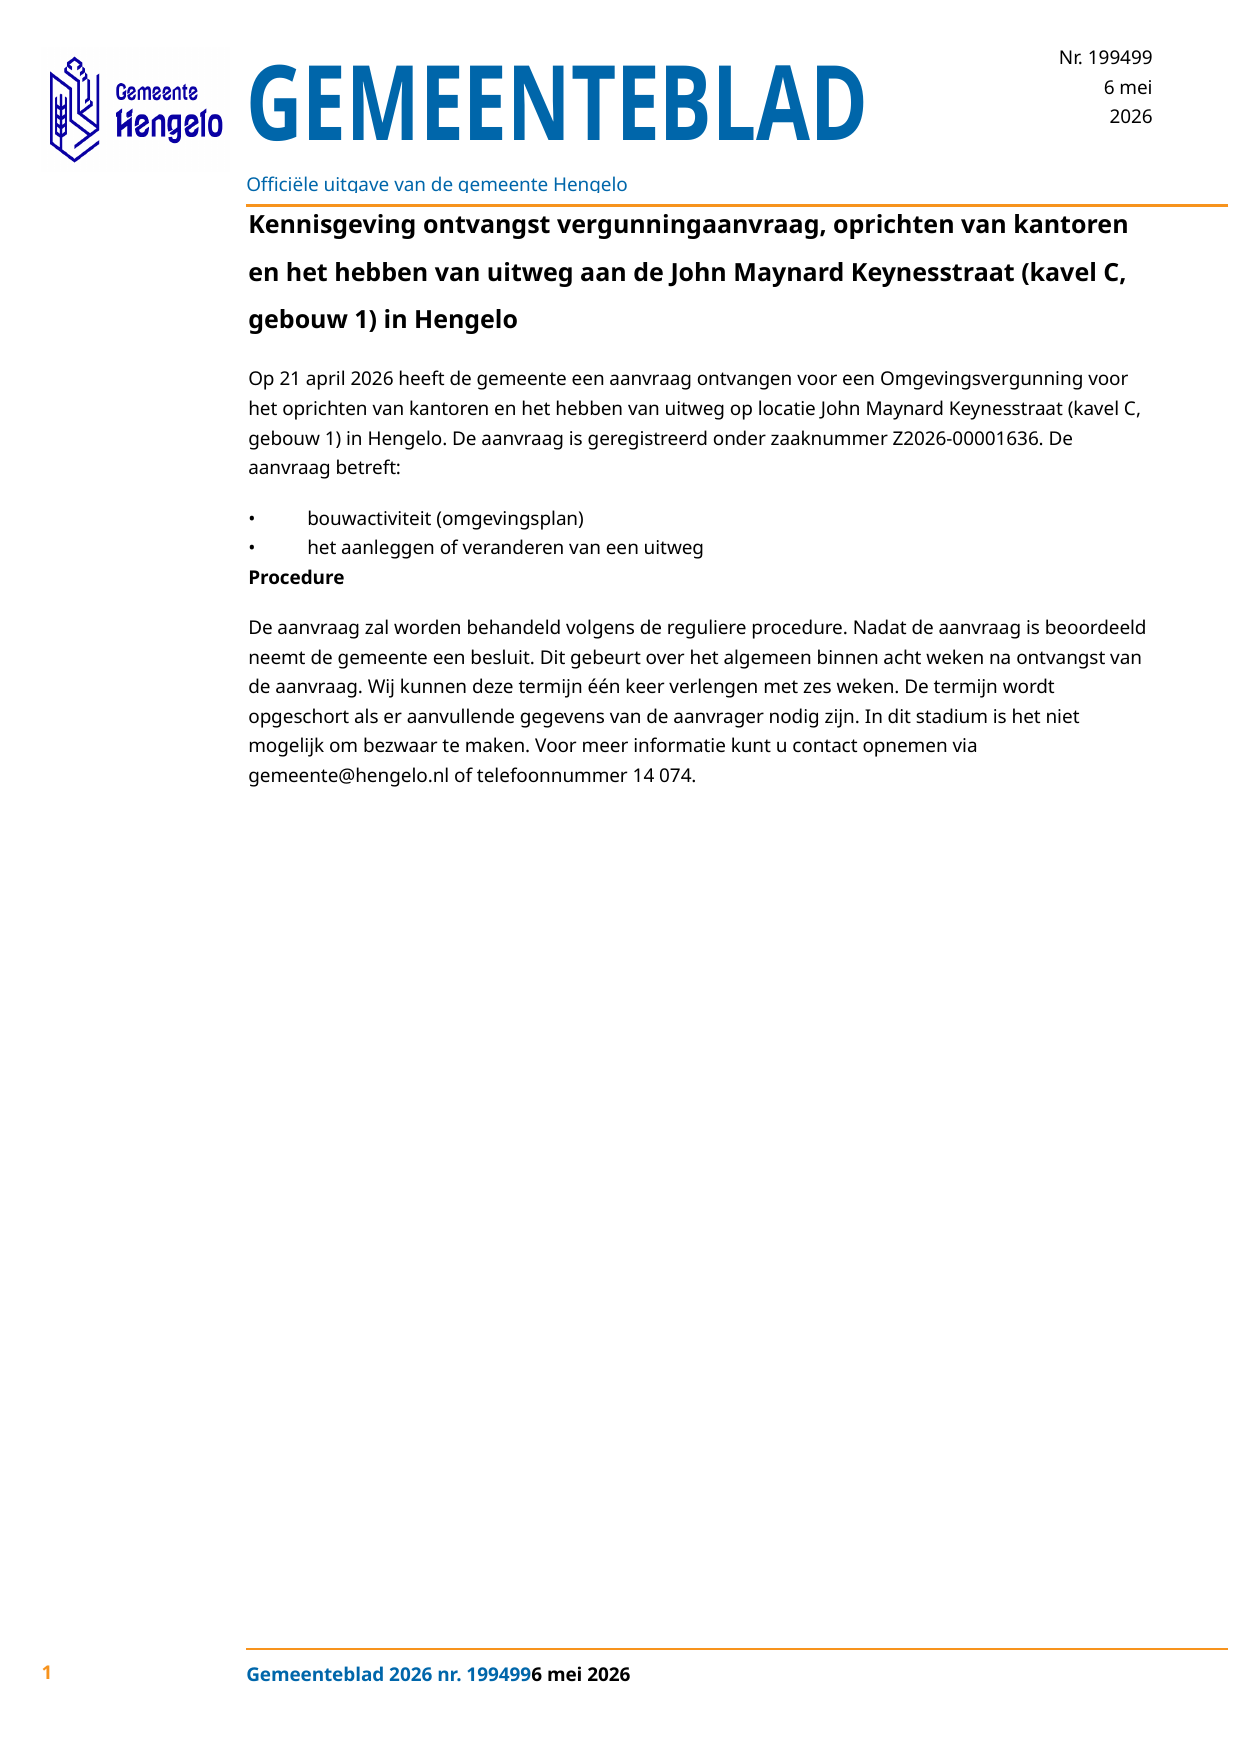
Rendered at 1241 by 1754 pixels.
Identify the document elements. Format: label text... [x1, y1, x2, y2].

text De aanvraag zal worden behandeld volgens de reguliere procedure. Nadat de aanvraag is beoordeeld neemt de gemeente een besluit. Dit gebeurt over het algemeen binnen acht weken na ontvangst van de aanvraag. Wij kunnen deze termijn één keer verlengen met zes weken. De termijn wordt opgeschort als er aanvullende gegevens van de aanvrager nodig zijn. In dit stadium is het niet mogelijk om bezwaar te maken. Voor meer informatie kunt u contact opnemen via gemeente@hengelo.nl of telefoonnummer 14 074. [248, 614, 1152, 788]
text Kennisgeving ontvangst vergunningaanvraag, oprichten van kantoren en het hebben van uitweg aan de John Maynard Keynesstraat (kavel C, gebouw 1) in Hengelo [248, 207, 1152, 336]
text Op 21 april 2026 heeft de gemeente een aanvraag ontvangen voor een Omgevingsvergunning voor het oprichten van kantoren en het hebben van uitweg op locatie John Maynard Keynesstraat (kavel C, gebouw 1) in Hengelo. De aanvraag is geregistreerd onder zaaknummer Z2026-00001636. De aanvraag betreft: [248, 366, 1152, 480]
list bouwactiviteit (omgevingsplan) [248, 505, 1152, 530]
text Procedure [248, 564, 1152, 589]
list het aanleggen of veranderen van een uitweg [248, 534, 1152, 560]
picture [41, 47, 231, 172]
